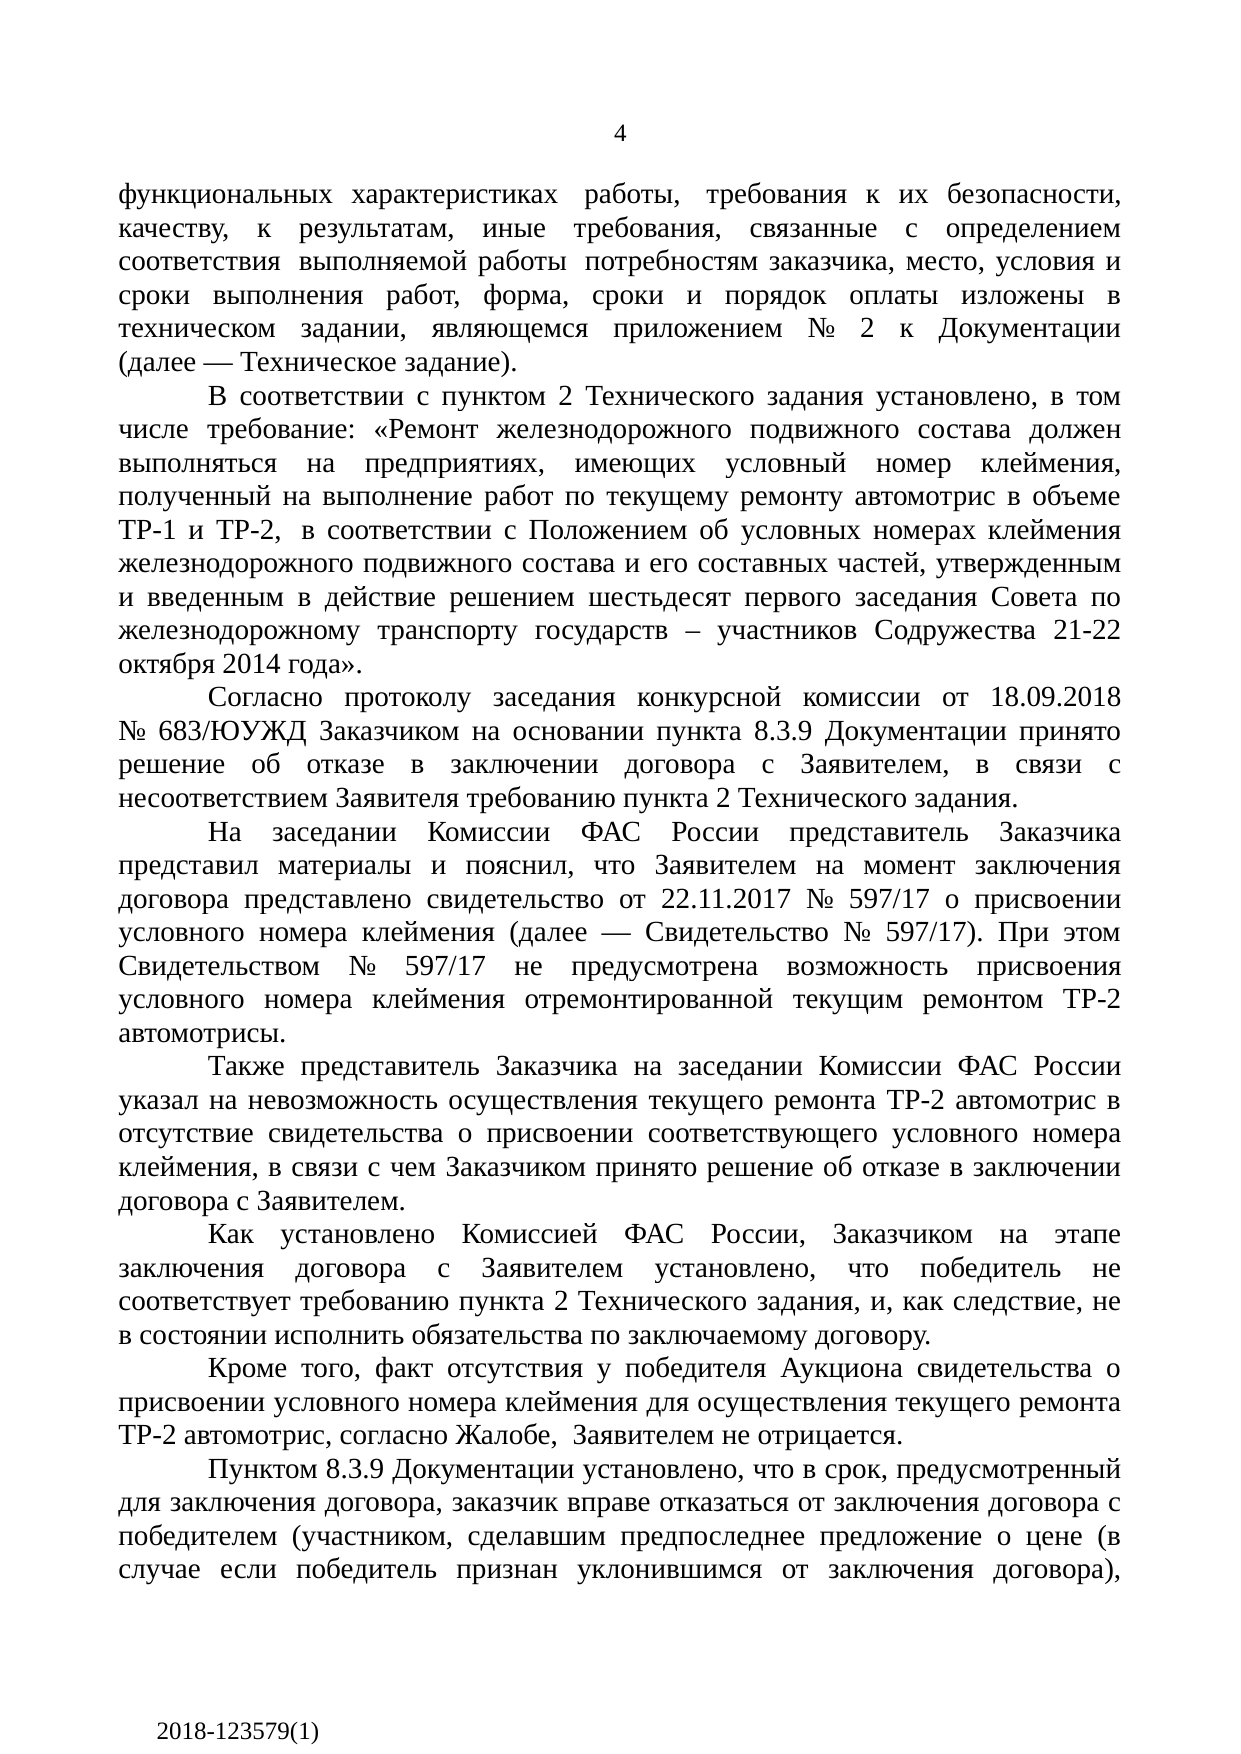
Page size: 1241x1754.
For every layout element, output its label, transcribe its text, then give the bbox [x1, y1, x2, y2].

text В соответствии с пунктом 2 Технического задания установлено, в том числе требование: «Ремонт железнодорожного подвижного состава должен выполняться на предприятиях, имеющих условный номер клеймения, полученный на выполнение работ по текущему ремонту автомотрис в объеме ТР-1 и ТР-2, в соответствии с Положением об условных номерах клеймения железнодорожного подвижного состава и его составных частей, утвержденным и введенным в действие решением шестьдесят первого заседания Совета по железнодорожному транспорту государств – участников Содружества 21-22 октября 2014 года». [118, 378, 1122, 679]
text На заседании Комиссии ФАС России представитель Заказчика представил материалы и пояснил, что Заявителем на момент заключения договора представлено свидетельство от 22.11.2017 № 597/17 о присвоении условного номера клеймения (далее — Свидетельство № 597/17). При этом Свидетельством № 597/17 не предусмотрена возможность присвоения условного номера клеймения отремонтированной текущим ремонтом ТР-2 автомотрисы. [118, 814, 1122, 1048]
text Пунктом 8.3.9 Документации установлено, что в срок, предусмотренный для заключения договора, заказчик вправе отказаться от заключения договора с победителем (участником, сделавшим предпоследнее предложение о цене (в случае если победитель признан уклонившимся от заключения договора), [118, 1451, 1122, 1585]
text Также представитель Заказчика на заседании Комиссии ФАС России указал на невозможность осуществления текущего ремонта ТР-2 автомотрис в отсутствие свидетельства о присвоении соответствующего условного номера клеймения, в связи с чем Заказчиком принято решение об отказе в заключении договора с Заявителем. [118, 1048, 1122, 1216]
text Как установлено Комиссией ФАС России, Заказчиком на этапе заключения договора с Заявителем установлено, что победитель не соответствует требованию пункта 2 Технического задания, и, как следствие, не в состоянии исполнить обязательства по заключаемому договору. [118, 1216, 1122, 1350]
text функциональных характеристиках работы, требования к их безопасности, качеству, к результатам, иные требования, связанные с определением соответствия выполняемой работы потребностям заказчика, место, условия и сроки выполнения работ, форма, сроки и порядок оплаты изложены в техническом задании, являющемся приложением № 2 к Документации (далее — Техническое задание). [118, 176, 1122, 378]
text Кроме того, факт отсутствия у победителя Аукциона свидетельства о присвоении условного номера клеймения для осуществления текущего ремонта ТР-2 автомотрис, согласно Жалобе, Заявителем не отрицается. [118, 1350, 1122, 1451]
text Согласно протоколу заседания конкурсной комиссии от 18.09.2018 № 683/ЮУЖД Заказчиком на основании пункта 8.3.9 Документации принято решение об отказе в заключении договора с Заявителем, в связи с несоответствием Заявителя требованию пункта 2 Технического задания. [118, 679, 1122, 814]
